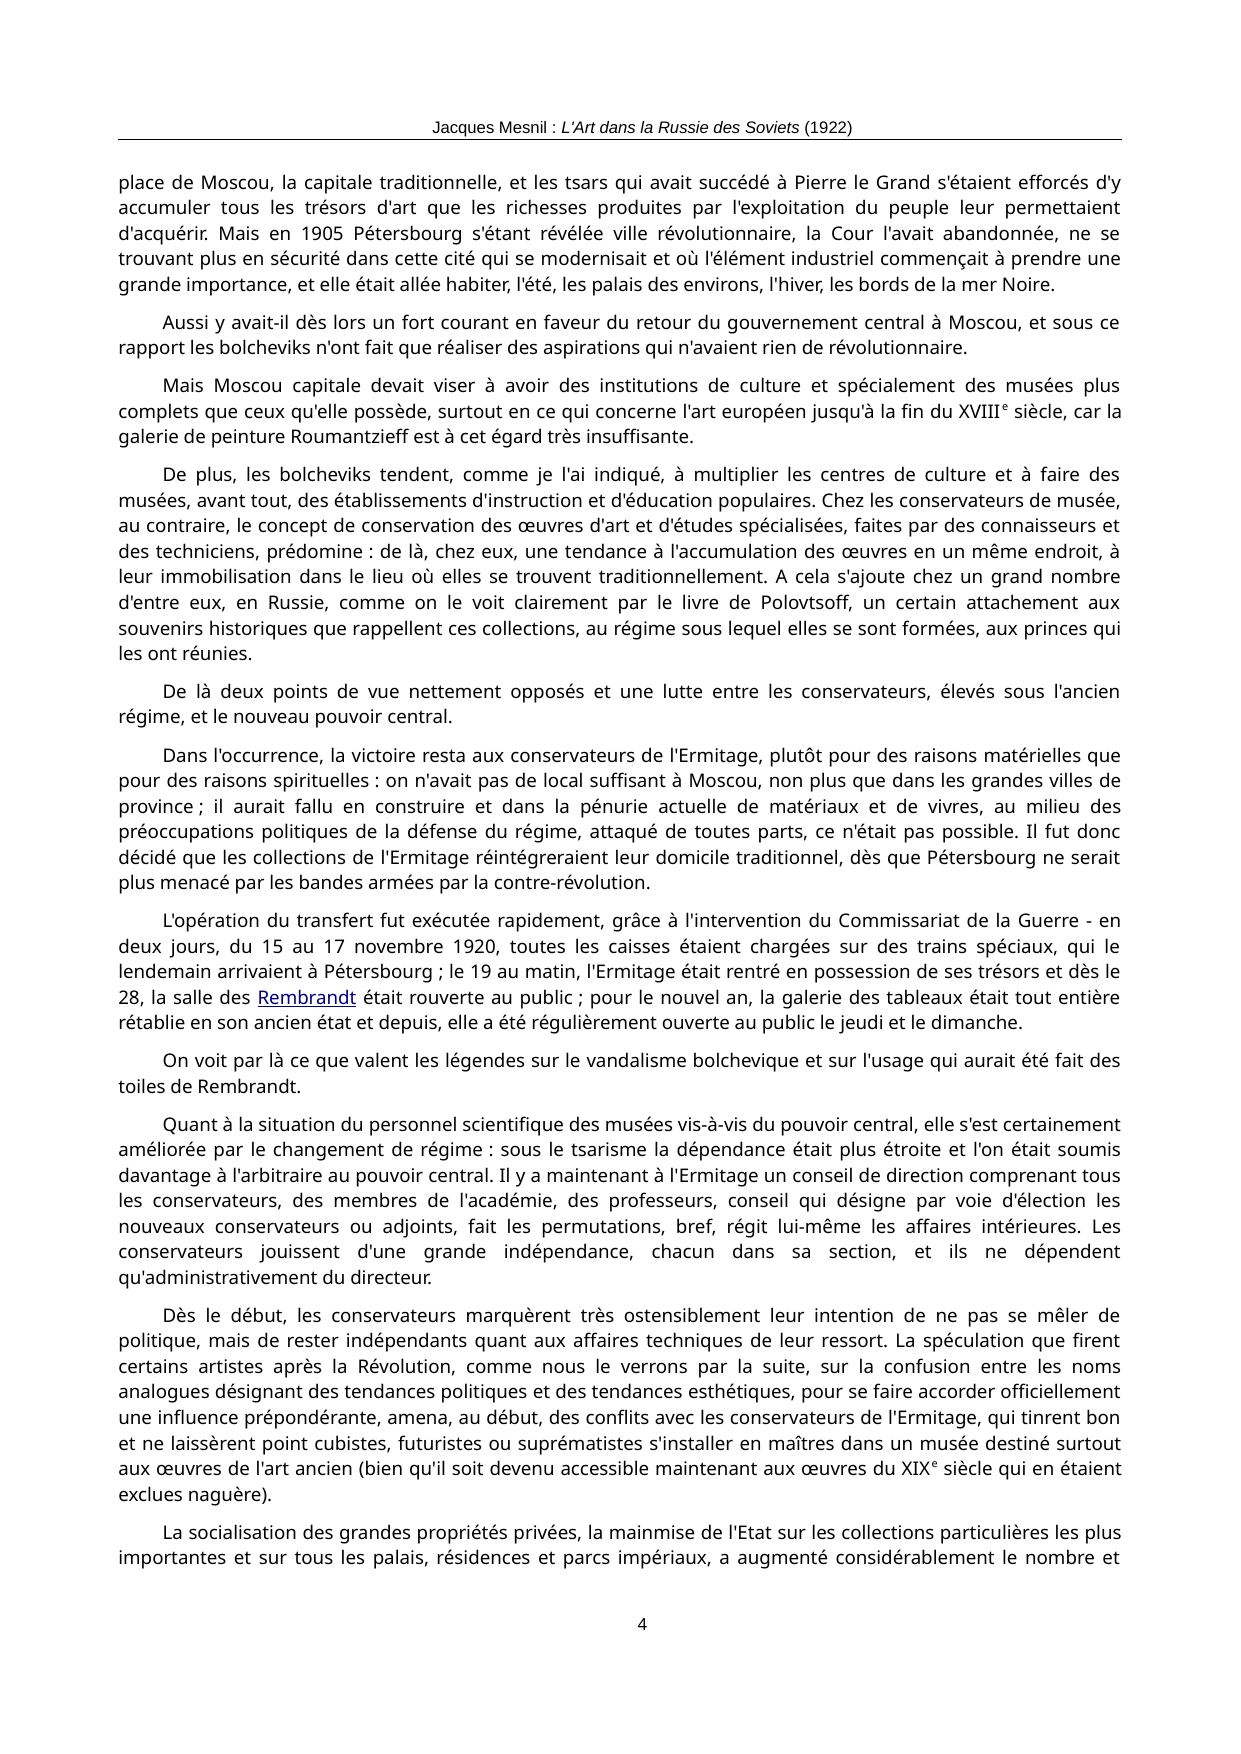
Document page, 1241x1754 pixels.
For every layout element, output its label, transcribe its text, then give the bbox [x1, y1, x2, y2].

text Quant à la situation du personnel scientifique des musées vis-à-vis du pouvoir central, elle s'est certainement améliorée par le changement de régime : sous le tsarisme la dépendance était plus étroite et l'on était soumis davantage à l'arbitraire au pouvoir central. Il y a maintenant à l'Ermitage un conseil de direction comprenant tous les conservateurs, des membres de l'académie, des professeurs, conseil qui désigne par voie d'élection les nouveaux conservateurs ou adjoints, fait les permutations, bref, régit lui-même les affaires intérieures. Les conservateurs jouissent d'une grande indépendance, chacun dans sa section, et ils ne dépendent qu'administrativement du directeur. [118, 1111, 1122, 1290]
text De là deux points de vue nettement opposés et une lutte entre les conservateurs, élevés sous l'ancien régime, et le nouveau pouvoir central. [118, 678, 1122, 729]
text place de Moscou, la capitale traditionnelle, et les tsars qui avait succédé à Pierre le Grand s'étaient efforcés d'y accumuler tous les trésors d'art que les richesses produites par l'exploitation du peuple leur permettaient d'acquérir. Mais en 1905 Pétersbourg s'étant révélée ville révolutionnaire, la Cour l'avait abandonnée, ne se trouvant plus en sécurité dans cette cité qui se modernisait et où l'élément industriel commençait à prendre une grande importance, et elle était allée habiter, l'été, les palais des environs, l'hiver, les bords de la mer Noire. [118, 169, 1122, 297]
text L'opération du transfert fut exécutée rapidement, grâce à l'intervention du Commissariat de la Guerre - en deux jours, du 15 au 17 novembre 1920, toutes les caisses étaient chargées sur des trains spéciaux, qui le lendemain arrivaient à Pétersbourg ; le 19 au matin, l'Ermitage était rentré en possession de ses trésors et dès le 28, la salle des Rembrandt était rouverte au public ; pour le nouvel an, la galerie des tableaux était tout entière rétablie en son ancien état et depuis, elle a été régulièrement ouverte au public le jeudi et le dimanche. [118, 907, 1122, 1035]
text Dans l'occurrence, la victoire resta aux conservateurs de l'Ermitage, plutôt pour des raisons matérielles que pour des raisons spirituelles : on n'avait pas de local suffisant à Moscou, non plus que dans les grandes villes de province ; il aurait fallu en construire et dans la pénurie actuelle de matériaux et de vivres, au milieu des préoccupations politiques de la défense du régime, attaqué de toutes parts, ce n'était pas possible. Il fut donc décidé que les collections de l'Ermitage réintégreraient leur domicile traditionnel, dès que Pétersbourg ne serait plus menacé par les bandes armées par la contre-révolution. [118, 742, 1122, 895]
text La socialisation des grandes propriétés privées, la mainmise de l'Etat sur les collections particulières les plus importantes et sur tous les palais, résidences et parcs impériaux, a augmenté considérablement le nombre et [118, 1519, 1122, 1570]
text Mais Moscou capitale devait viser à avoir des institutions de culture et spécialement des musées plus complets que ceux qu'elle possède, surtout en ce qui concerne l'art européen jusqu'à la fin du XVIIIe siècle, car la galerie de peinture Roumantzieff est à cet égard très insuffisante. [118, 373, 1122, 449]
text Dès le début, les conservateurs marquèrent très ostensiblement leur intention de ne pas se mêler de politique, mais de rester indépendants quant aux affaires techniques de leur ressort. La spéculation que firent certains artistes après la Révolution, comme nous le verrons par la suite, sur la confusion entre les noms analogues désignant des tendances politiques et des tendances esthétiques, pour se faire accorder officiellement une influence prépondérante, amena, au début, des conflits avec les conservateurs de l'Ermitage, qui tinrent bon et ne laissèrent point cubistes, futuristes ou suprématistes s'installer en maîtres dans un musée destiné surtout aux œuvres de l'art ancien (bien qu'il soit devenu accessible maintenant aux œuvres du XIXe siècle qui en étaient exclues naguère). [118, 1302, 1122, 1506]
text On voit par là ce que valent les légendes sur le vandalisme bolchevique et sur l'usage qui aurait été fait des toiles de Rembrandt. [118, 1048, 1122, 1099]
text Aussi y avait-il dès lors un fort courant en faveur du retour du gouvernement central à Moscou, et sous ce rapport les bolcheviks n'ont fait que réaliser des aspirations qui n'avaient rien de révolutionnaire. [118, 309, 1122, 360]
text De plus, les bolcheviks tendent, comme je l'ai indiqué, à multiplier les centres de culture et à faire des musées, avant tout, des établissements d'instruction et d'éducation populaires. Chez les conservateurs de musée, au contraire, le concept de conservation des œuvres d'art et d'études spécialisées, faites par des connaisseurs et des techniciens, prédomine : de là, chez eux, une tendance à l'accumulation des œuvres en un même endroit, à leur immobilisation dans le lieu où elles se trouvent traditionnellement. A cela s'ajoute chez un grand nombre d'entre eux, en Russie, comme on le voit clairement par le livre de Polovtsoff, un certain attachement aux souvenirs historiques que rappellent ces collections, au régime sous lequel elles se sont formées, aux princes qui les ont réunies. [118, 462, 1122, 666]
